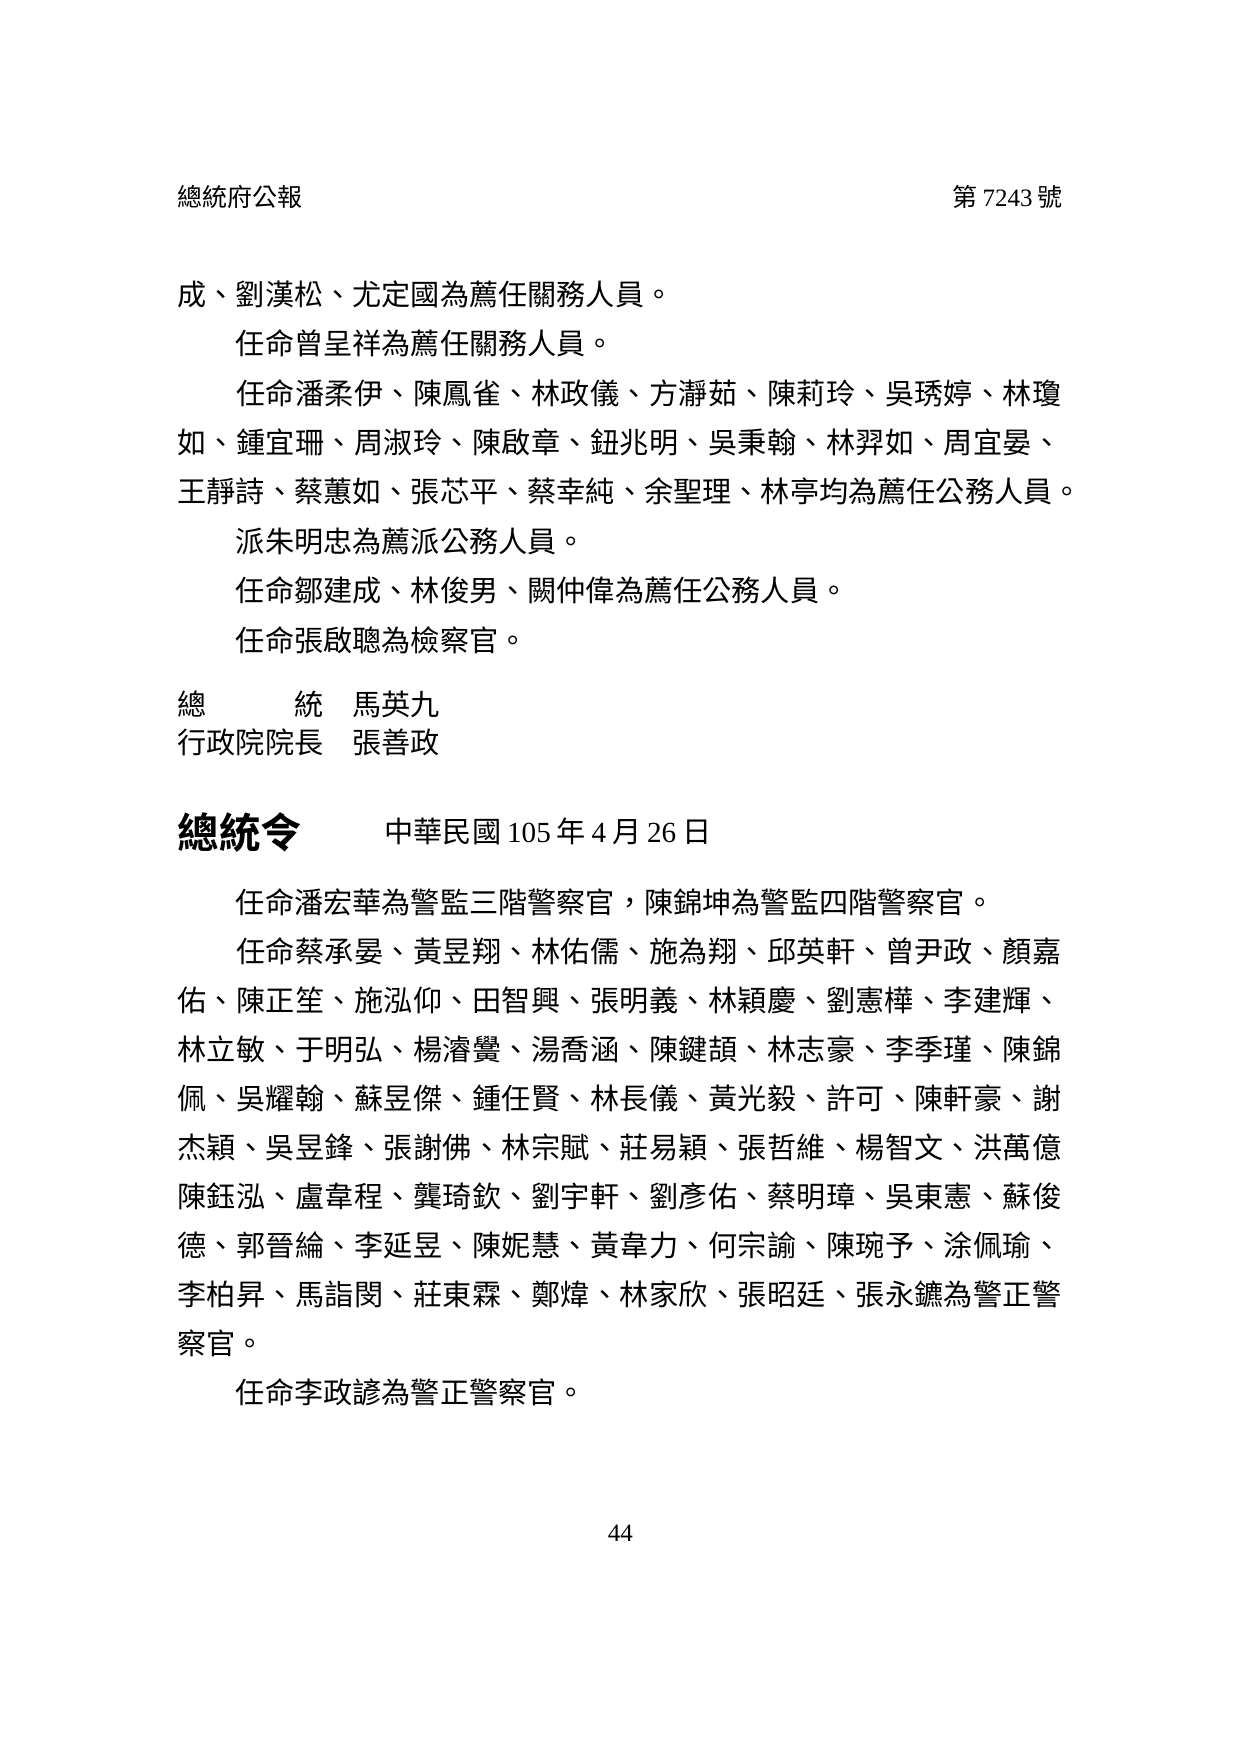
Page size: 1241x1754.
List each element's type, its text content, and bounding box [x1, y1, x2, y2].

text 任命蔡承晏、黃昱翔、林佑儒、施為翔、邱英軒、曾尹政、顏嘉佑、陳正笙、施泓仰、田智興、張明義、林穎慶、劉憲樺、李建輝、林立敏、于明弘、楊濬黌、湯喬涵、陳鍵頡、林志豪、李季瑾、陳錦佩、吳耀翰、蘇昱傑、鍾任賢、林長儀、黃光毅、許可、陳軒豪、謝杰穎、吳昱鋒、張謝佛、林宗賦、莊易穎、張哲維、楊智文、洪萬億、陳鈺泓、盧韋程、龔琦欽、劉宇軒、劉彥佑、蔡明璋、吳東憲、蘇俊德、郭晉綸、李延昱、陳妮慧、黃韋力、何宗諭、陳琬予、涂佩瑜、李柏昇、馬詣閔、莊東霖、鄭煒、林家欣、張昭廷、張永鑣為警正警察官。 [177, 923, 1063, 1364]
text 任命張啟聰為檢察官。 [177, 611, 1063, 661]
table_header 總統令 [174, 786, 381, 874]
text 任命潘宏華為警監三階警察官，陳錦坤為警監四階警察官。 [177, 874, 1063, 923]
text 任命曾呈祥為薦任關務人員。 [177, 315, 1063, 364]
text 成、劉漢松、尤定國為薦任關務人員。 [177, 266, 1063, 315]
text 任命潘柔伊、陳鳳雀、林政儀、方瀞茹、陳莉玲、吳琇婷、林瓊如、鍾宜珊、周淑玲、陳啟章、鈕兆明、吳秉翰、林羿如、周宜晏、王靜詩、蔡蕙如、張芯平、蔡幸純、余聖理、林亭均為薦任公務人員。 [177, 364, 1063, 513]
table_header 中華民國105年4月26日 [381, 786, 877, 874]
text 行政院院長 張善政 [177, 723, 1063, 761]
text 任命鄒建成、林俊男、闕仲偉為薦任公務人員。 [177, 562, 1063, 611]
text 任命李政諺為警正警察官。 [177, 1364, 1063, 1413]
text 總 統 馬英九 [177, 686, 1063, 723]
text 派朱明忠為薦派公務人員。 [177, 513, 1063, 562]
